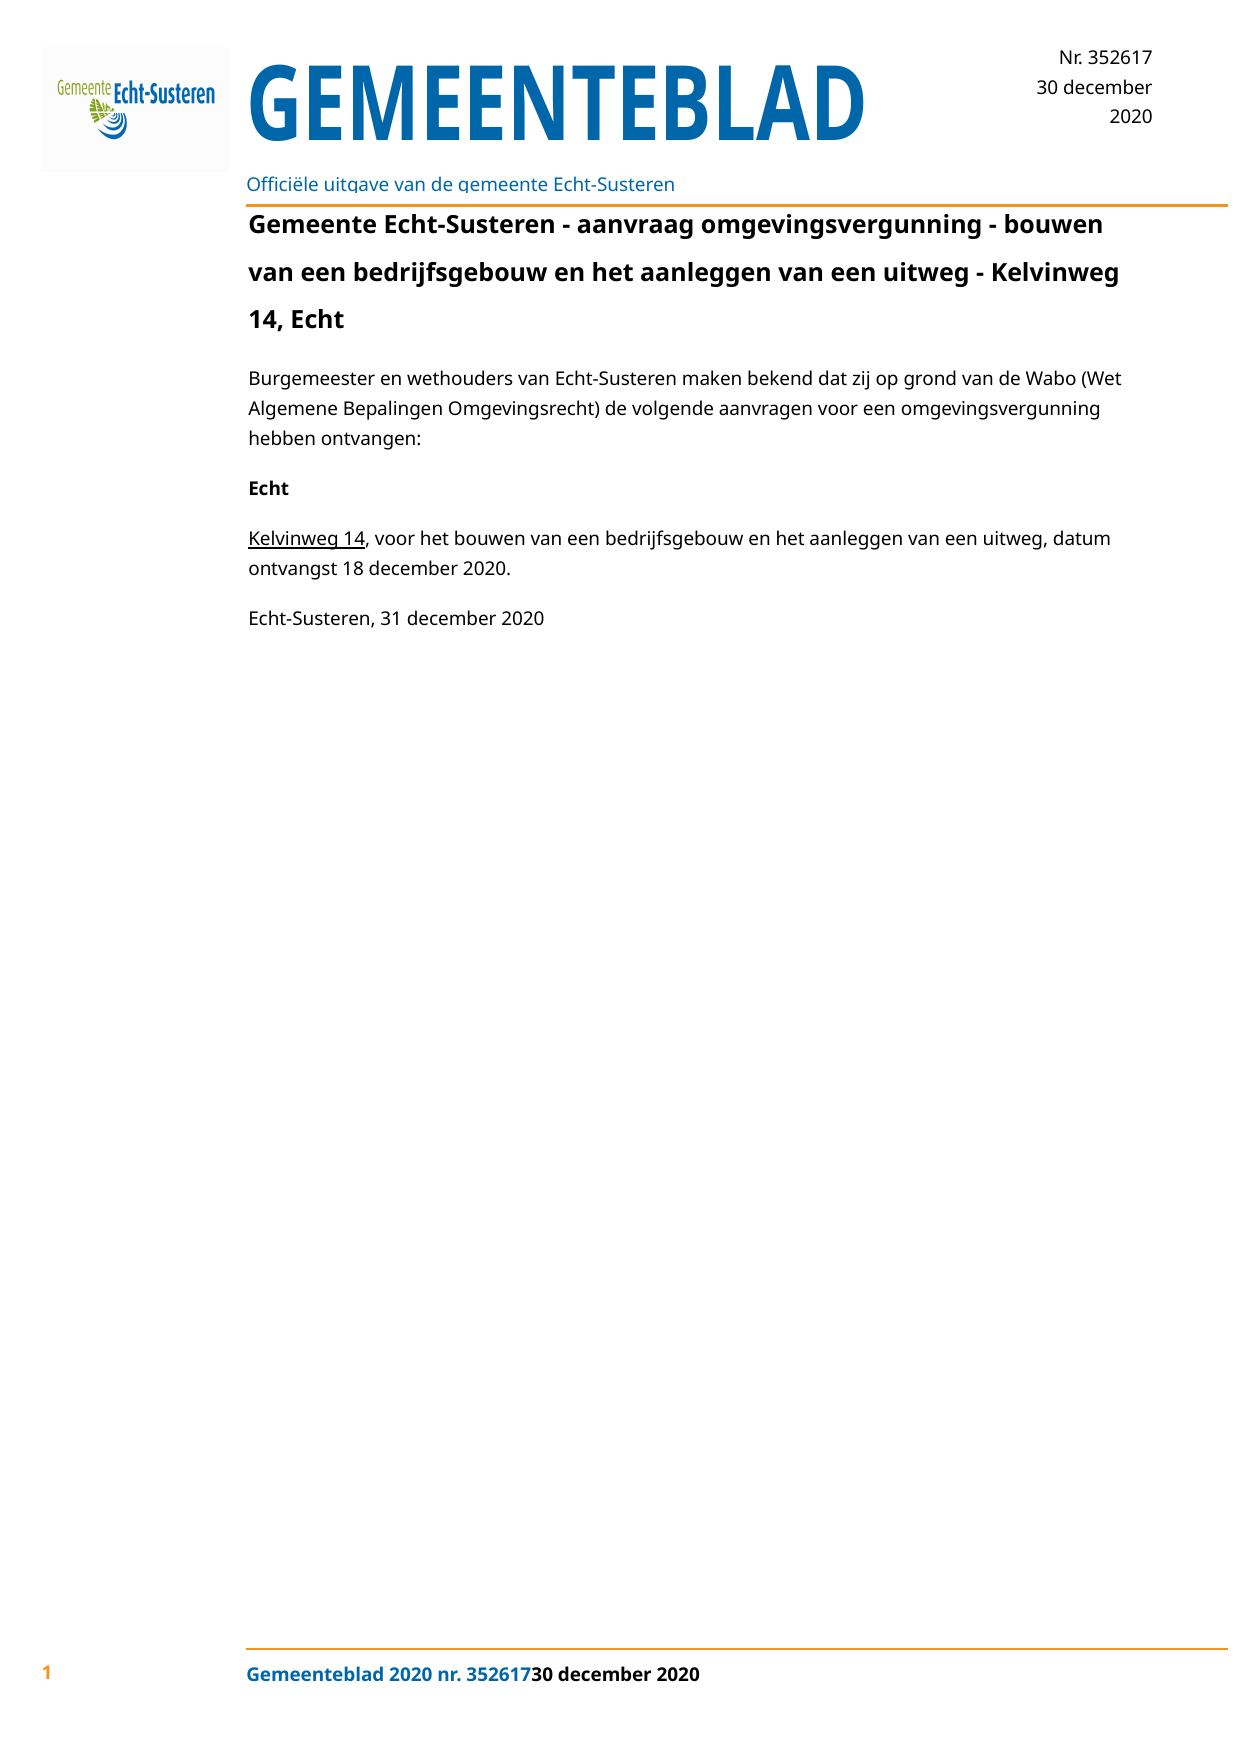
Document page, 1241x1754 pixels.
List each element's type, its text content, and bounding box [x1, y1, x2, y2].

text Kelvinweg 14, voor het bouwen van een bedrijfsgebouw en het aanleggen van een uitweg, datum ontvangst 18 december 2020. [248, 526, 1152, 581]
text Burgemeester en wethouders van Echt-Susteren maken bekend dat zij op grond van de Wabo (Wet Algemene Bepalingen Omgevingsrecht) de volgende aanvragen voor een omgevingsvergunning hebben ontvangen: [248, 366, 1152, 450]
text Echt-Susteren, 31 december 2020 [248, 606, 1152, 631]
text Gemeente Echt-Susteren - aanvraag omgevingsvergunning - bouwen van een bedrijfsgebouw en het aanleggen van een uitweg - Kelvinweg 14, Echt [248, 207, 1152, 336]
text Echt [248, 475, 1152, 501]
picture [41, 47, 231, 172]
